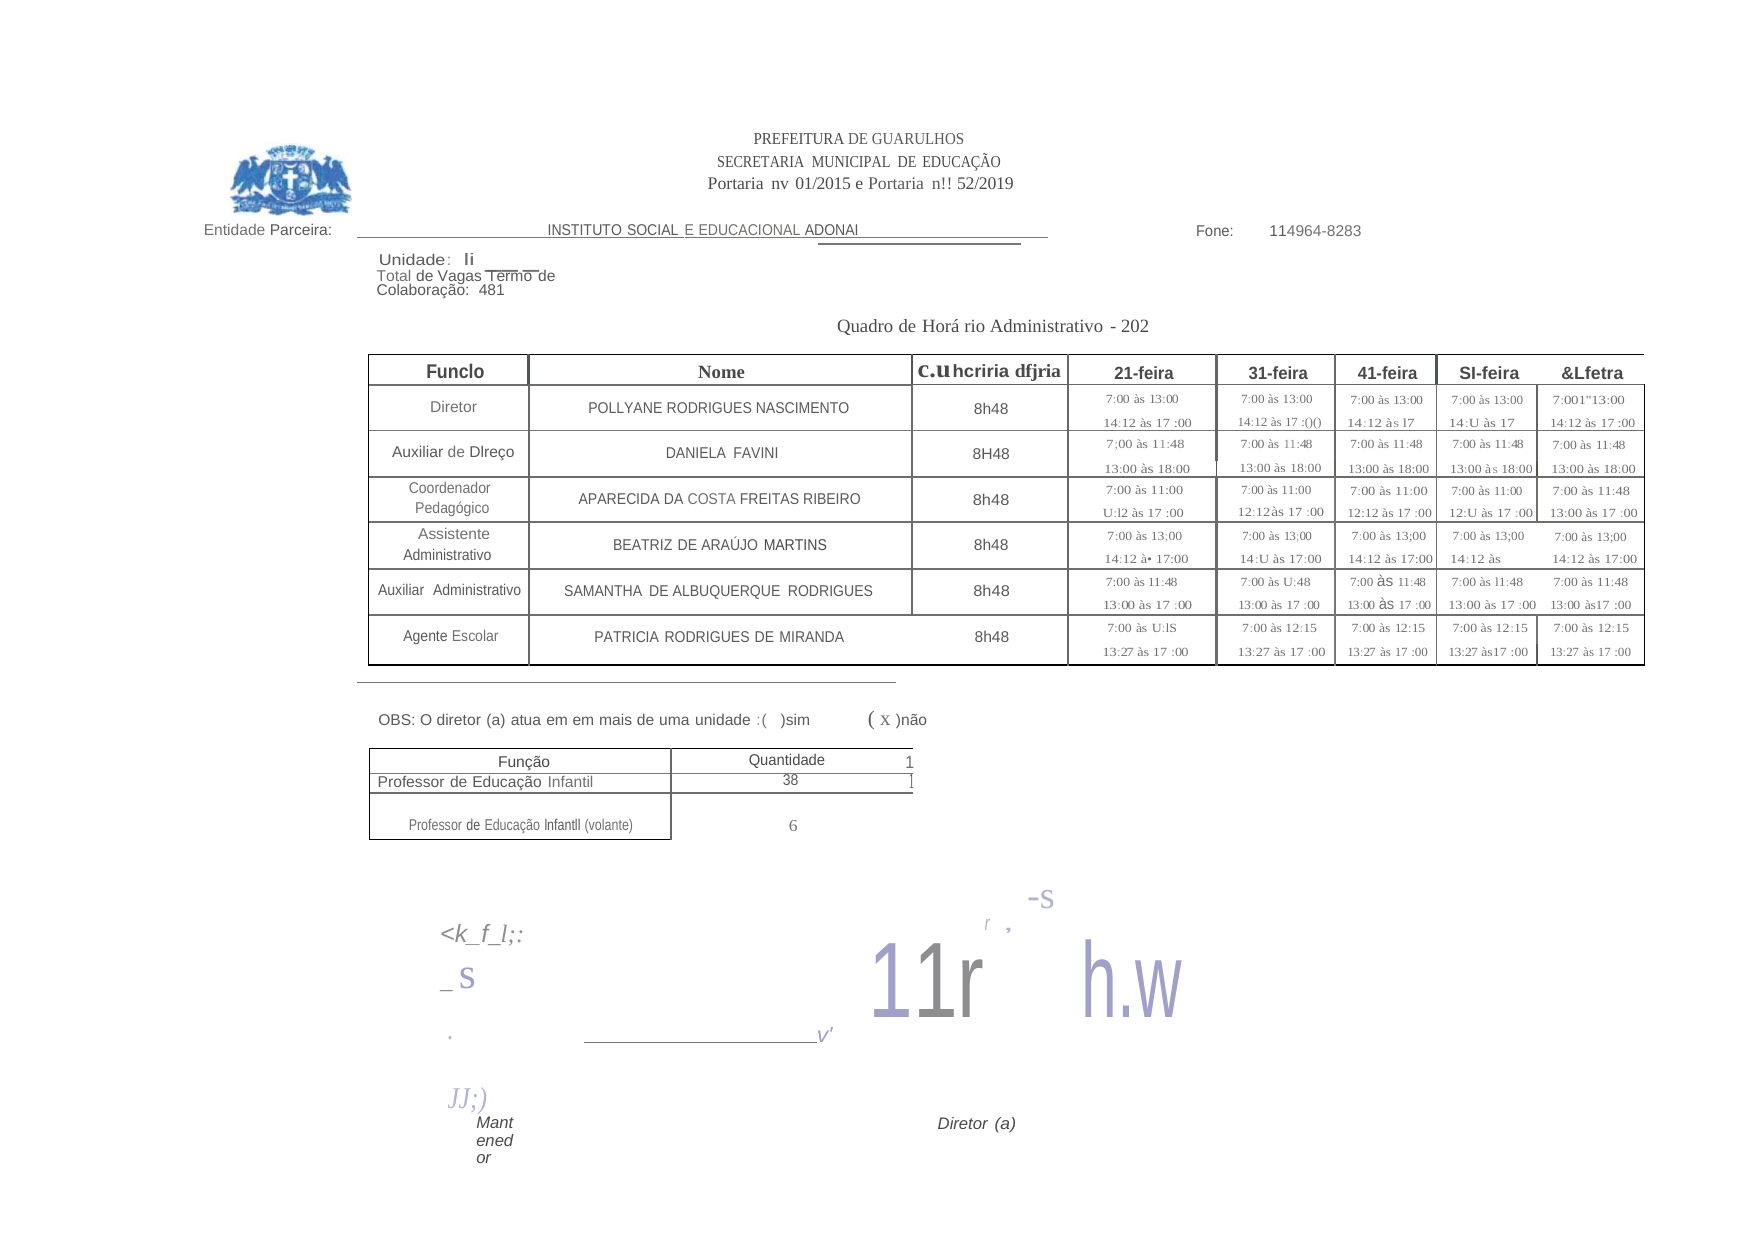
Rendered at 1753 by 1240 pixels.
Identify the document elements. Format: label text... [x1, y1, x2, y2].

table_cell 8H48 [913, 431, 1067, 476]
table_cell 7:001"13:00 [1538, 385, 1644, 415]
table_cell 14:12 às 17 :00 [1069, 415, 1215, 430]
table_cell 8h48 [912, 616, 1067, 664]
table_cell 7:00 às 12:15 [1538, 616, 1644, 644]
table_cell 7:00 às 11:48 13:00 às 17 :00 [1069, 570, 1215, 613]
text 11rr , -s h.w [868, 923, 1629, 1041]
table_cell 13:27 às 17 :00 [1218, 644, 1334, 664]
table_cell 7:00 às 13:00 [1336, 385, 1436, 415]
table_cell 7:00 às 11:00 U:l2 às 17 :00 [1069, 478, 1215, 521]
subtitle Mantenedor [476, 1115, 520, 1166]
table_cell 7;00 às 11:48 [1069, 431, 1215, 461]
table_cell 7:00 às 11:48 [1437, 431, 1536, 461]
table_header &Lfetra [1537, 355, 1644, 384]
table_cell Agente Escolar [369, 616, 528, 664]
table_cell 13:27 às 17 :00 [1069, 644, 1215, 664]
table_header Funclo [369, 355, 527, 384]
table_cell 7:00 às 11:00 12:U às 17 :00 [1437, 478, 1536, 521]
table_cell 7:00 às U:lS [1069, 616, 1215, 644]
table_header 21-feira [1069, 355, 1215, 384]
table_cell 13:27 às 17 :00 [1336, 644, 1436, 664]
text <k_f_l;:_ s [440, 919, 533, 998]
table_cell 6 [672, 794, 912, 839]
table_cell DANIELA FAVINI [530, 431, 911, 476]
table_cell 7:00 às l1:48 13:00 às 17 :00 [1437, 570, 1537, 613]
table_cell 13:27 às17 :00 [1437, 644, 1536, 664]
table_cell 14:12 às 17 :()() [1218, 415, 1334, 430]
table_cell 7:00 às 13;00 14:12 às 17:00 [1437, 523, 1537, 568]
table_cell BEATRIZ DE ARAÚJO MARTINS [530, 523, 911, 568]
table_cell Professor de Educação lnfantll (volante) [370, 794, 670, 839]
table_header 41-feira [1336, 355, 1435, 384]
table_cell 13:00 às 18:00 [1217, 461, 1334, 476]
table_cell 8h48 [913, 523, 1067, 568]
table_cell 7:00 às 11:48 [1218, 431, 1334, 461]
table_cell PATRICIA RODRIGUES DE MIRANDA [530, 616, 912, 664]
text INSTITUTO SOCIAL E EDUCACIONAL ADONAI Fone: 114964-8283 [356, 221, 1362, 240]
text Unidade: li --- [378, 243, 638, 270]
table_header Função [370, 749, 670, 772]
text OBS: O diretor (a) atua em em mais de uma unidade :( )sim ( x )não [378, 709, 1629, 729]
table_cell Professor de Educação Infantil [370, 774, 670, 792]
table_cell 7:00 às 12:15 [1437, 616, 1536, 644]
table_cell 38 1 [672, 774, 912, 792]
table_cell Auxiliar de Dlreço [369, 431, 528, 476]
table_cell 7:00 às 13;00 14:12 à• 17:00 [1069, 523, 1215, 568]
table_cell Diretor [369, 386, 528, 430]
text Portaria nv 01/2015 e Portaria n!! 52/2019 [706, 174, 1015, 194]
table_cell 14:12 às l7 :00 [1336, 415, 1436, 430]
table_cell Auxiliar Administrativo [369, 570, 528, 613]
table_cell 8h48 [913, 385, 1067, 430]
text Entidade Parceira: [203, 221, 352, 239]
table_cell 8h48 [913, 570, 1067, 613]
table_cell 14:U às 17 :00 [1437, 415, 1536, 430]
table_header Nome [530, 355, 911, 384]
table_header 31-feira [1218, 355, 1334, 384]
table_cell 7:00 às 13;00 14:12 às 17:00 [1537, 523, 1644, 568]
table_cell 8h48 [913, 478, 1067, 521]
table_cell 7:00 às 13:00 [1069, 385, 1215, 415]
text (a) [994, 1115, 1629, 1133]
table_cell Coordenador Pedagógico [369, 478, 528, 521]
text Diretor [860, 1115, 989, 1133]
table_cell 7:00 às 12:15 [1218, 616, 1334, 644]
table_cell 7:00 às 11:00 12:12às 17 :00 [1218, 478, 1334, 521]
table_cell 13:00 às 18:00 [1336, 461, 1436, 476]
table_cell POLLYANE RODRIGUES NASCIMENTO [530, 386, 911, 430]
table_cell 7:00 às 13;00 14:U às 17:00 [1218, 523, 1334, 568]
table_cell 7:00 às 11:48 [1538, 431, 1644, 461]
text . JJ;) [447, 1011, 533, 1115]
table_cell 7:00 às 12:15 [1336, 616, 1436, 644]
text PREFEITURA DE GUARULHOS SECRETARIA MUNICIPAL DE EDUCAÇÃO [715, 129, 1002, 171]
text Quadro de Horá rio Administrativo - 202 [837, 315, 1629, 337]
table_cell 7:00 às 13:00 [1437, 385, 1536, 415]
table_cell SAMANTHA DE ALBUQUERQUE RODRIGUES [530, 570, 911, 613]
table_cell 7:00 às 11:48 13:00 às 17 :00 [1538, 478, 1644, 521]
table_cell 13:00 às 18:00 [1538, 461, 1644, 476]
table_cell 7:00 às 13;00 14:12 às 17:00 [1336, 523, 1436, 568]
table_cell 7:00 às 11:48 [1336, 431, 1436, 461]
table_cell 14:12 às 17 :00 [1538, 415, 1644, 430]
table_cell 7:00 às 11:00 12:12 às 17 :00 [1336, 478, 1436, 521]
table_cell 13:27 às 17 :00 [1538, 644, 1644, 664]
table_header Quantidade 1 [672, 749, 912, 772]
text v' JY:_: [817, 1025, 895, 1047]
table_header SI-feira [1438, 355, 1537, 384]
table_cell 7:00 às 11:48 13:00 às 17 :00 [1336, 570, 1436, 613]
table_cell 7:00 às 13:00 [1218, 385, 1334, 415]
table_cell Assistente Administrativo [369, 523, 528, 568]
table_cell APARECIDA DA COSTA FREITAS RIBEIRO [530, 478, 911, 521]
table_cell 13:00 às 18:00 [1437, 461, 1536, 476]
table_cell 7:00 às 11:48 13:00 às17 :00 [1537, 570, 1644, 613]
table_cell 7:00 às U:48 13:00 às 17 :00 [1218, 570, 1334, 613]
text Total de Vagas Termo de Colaboração: 481 [376, 270, 638, 298]
table_header c.uhcriria dfjria [913, 355, 1067, 384]
table_cell 13:00 às 18:00 [1069, 461, 1216, 476]
